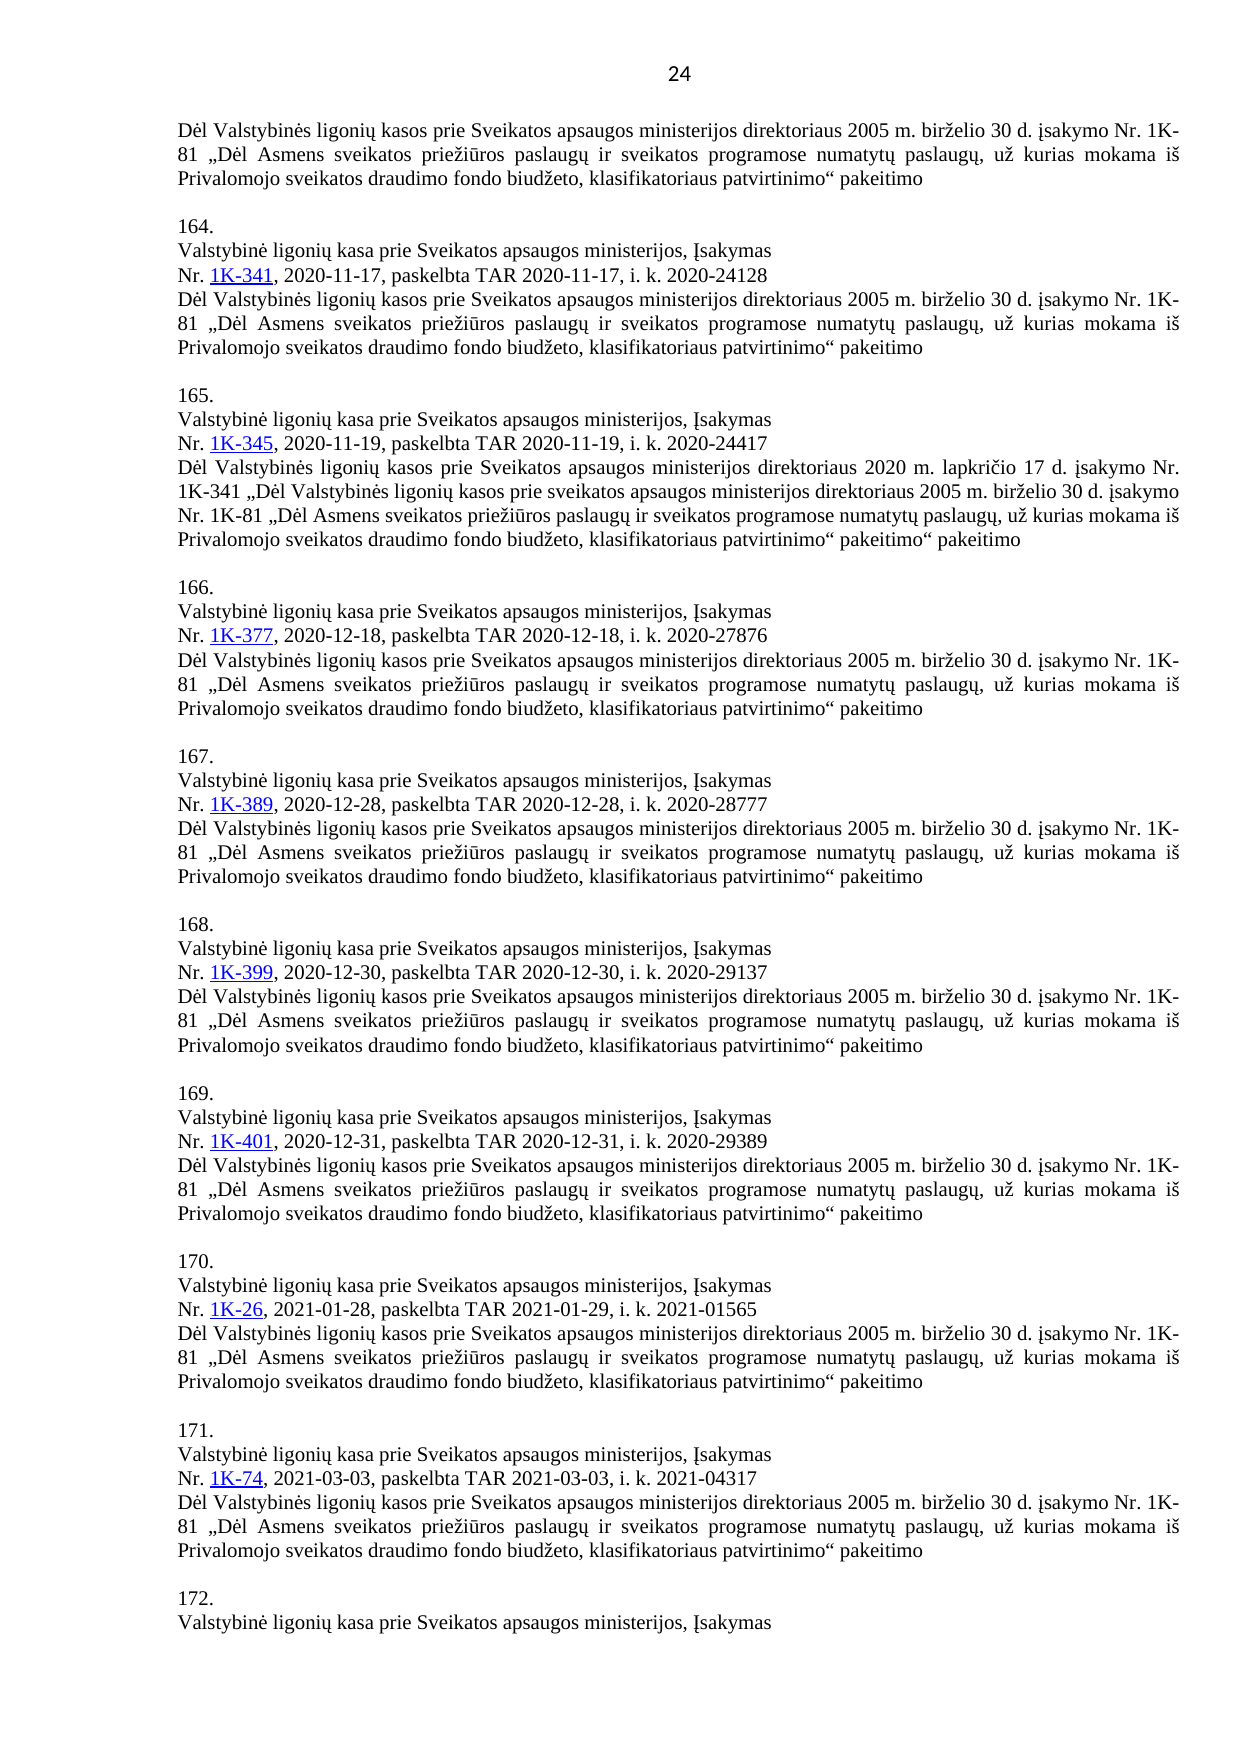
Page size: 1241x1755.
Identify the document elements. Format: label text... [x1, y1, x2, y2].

text Dėl Valstybinės ligonių kasos prie Sveikatos apsaugos ministerijos direktoriaus 2005 m. birželio 30 d. įsakymo Nr. 1K-81 „Dėl Asmens sveikatos priežiūros paslaugų ir sveikatos programose numatytų paslaugų, už kurias mokama iš Privalomojo sveikatos draudimo fondo biudžeto, klasifikatoriaus patvirtinimo“ pakeitimo [177, 1321, 1181, 1393]
text Nr. 1K-401, 2020-12-31, paskelbta TAR 2020-12-31, i. k. 2020-29389 [177, 1129, 1181, 1153]
text Valstybinė ligonių kasa prie Sveikatos apsaugos ministerijos, Įsakymas [177, 599, 1181, 623]
text 166. [177, 575, 1181, 599]
text Dėl Valstybinės ligonių kasos prie Sveikatos apsaugos ministerijos direktoriaus 2005 m. birželio 30 d. įsakymo Nr. 1K-81 „Dėl Asmens sveikatos priežiūros paslaugų ir sveikatos programose numatytų paslaugų, už kurias mokama iš Privalomojo sveikatos draudimo fondo biudžeto, klasifikatoriaus patvirtinimo“ pakeitimo [177, 118, 1181, 190]
text Valstybinė ligonių kasa prie Sveikatos apsaugos ministerijos, Įsakymas [177, 238, 1181, 262]
text 164. [177, 214, 1181, 238]
text 170. [177, 1249, 1181, 1273]
text Valstybinė ligonių kasa prie Sveikatos apsaugos ministerijos, Įsakymas [177, 1442, 1181, 1466]
text Dėl Valstybinės ligonių kasos prie Sveikatos apsaugos ministerijos direktoriaus 2005 m. birželio 30 d. įsakymo Nr. 1K-81 „Dėl Asmens sveikatos priežiūros paslaugų ir sveikatos programose numatytų paslaugų, už kurias mokama iš Privalomojo sveikatos draudimo fondo biudžeto, klasifikatoriaus patvirtinimo“ pakeitimo [177, 1153, 1181, 1225]
text Dėl Valstybinės ligonių kasos prie Sveikatos apsaugos ministerijos direktoriaus 2005 m. birželio 30 d. įsakymo Nr. 1K-81 „Dėl Asmens sveikatos priežiūros paslaugų ir sveikatos programose numatytų paslaugų, už kurias mokama iš Privalomojo sveikatos draudimo fondo biudžeto, klasifikatoriaus patvirtinimo“ pakeitimo [177, 816, 1181, 888]
text 172. [177, 1586, 1181, 1610]
text Valstybinė ligonių kasa prie Sveikatos apsaugos ministerijos, Įsakymas [177, 768, 1181, 792]
text Nr. 1K-377, 2020-12-18, paskelbta TAR 2020-12-18, i. k. 2020-27876 [177, 623, 1181, 647]
text Nr. 1K-399, 2020-12-30, paskelbta TAR 2020-12-30, i. k. 2020-29137 [177, 960, 1181, 984]
text Valstybinė ligonių kasa prie Sveikatos apsaugos ministerijos, Įsakymas [177, 1105, 1181, 1129]
text Nr. 1K-341, 2020-11-17, paskelbta TAR 2020-11-17, i. k. 2020-24128 [177, 262, 1181, 287]
text Dėl Valstybinės ligonių kasos prie Sveikatos apsaugos ministerijos direktoriaus 2005 m. birželio 30 d. įsakymo Nr. 1K-81 „Dėl Asmens sveikatos priežiūros paslaugų ir sveikatos programose numatytų paslaugų, už kurias mokama iš Privalomojo sveikatos draudimo fondo biudžeto, klasifikatoriaus patvirtinimo“ pakeitimo [177, 647, 1181, 720]
text Valstybinė ligonių kasa prie Sveikatos apsaugos ministerijos, Įsakymas [177, 936, 1181, 960]
text Dėl Valstybinės ligonių kasos prie Sveikatos apsaugos ministerijos direktoriaus 2005 m. birželio 30 d. įsakymo Nr. 1K-81 „Dėl Asmens sveikatos priežiūros paslaugų ir sveikatos programose numatytų paslaugų, už kurias mokama iš Privalomojo sveikatos draudimo fondo biudžeto, klasifikatoriaus patvirtinimo“ pakeitimo [177, 984, 1181, 1057]
text 168. [177, 912, 1181, 936]
text Nr. 1K-345, 2020-11-19, paskelbta TAR 2020-11-19, i. k. 2020-24417 [177, 431, 1181, 455]
text Dėl Valstybinės ligonių kasos prie Sveikatos apsaugos ministerijos direktoriaus 2020 m. lapkričio 17 d. įsakymo Nr. 1K-341 „Dėl Valstybinės ligonių kasos prie sveikatos apsaugos ministerijos direktoriaus 2005 m. birželio 30 d. įsakymo Nr. 1K-81 „Dėl Asmens sveikatos priežiūros paslaugų ir sveikatos programose numatytų paslaugų, už kurias mokama iš Privalomojo sveikatos draudimo fondo biudžeto, klasifikatoriaus patvirtinimo“ pakeitimo“ pakeitimo [177, 455, 1181, 551]
text 167. [177, 744, 1181, 768]
text Nr. 1K-74, 2021-03-03, paskelbta TAR 2021-03-03, i. k. 2021-04317 [177, 1466, 1181, 1490]
text Nr. 1K-26, 2021-01-28, paskelbta TAR 2021-01-29, i. k. 2021-01565 [177, 1297, 1181, 1321]
text 165. [177, 383, 1181, 407]
text Dėl Valstybinės ligonių kasos prie Sveikatos apsaugos ministerijos direktoriaus 2005 m. birželio 30 d. įsakymo Nr. 1K-81 „Dėl Asmens sveikatos priežiūros paslaugų ir sveikatos programose numatytų paslaugų, už kurias mokama iš Privalomojo sveikatos draudimo fondo biudžeto, klasifikatoriaus patvirtinimo“ pakeitimo [177, 1490, 1181, 1562]
text Nr. 1K-389, 2020-12-28, paskelbta TAR 2020-12-28, i. k. 2020-28777 [177, 792, 1181, 816]
text Valstybinė ligonių kasa prie Sveikatos apsaugos ministerijos, Įsakymas [177, 407, 1181, 431]
text 169. [177, 1081, 1181, 1105]
text 171. [177, 1417, 1181, 1442]
text Valstybinė ligonių kasa prie Sveikatos apsaugos ministerijos, Įsakymas [177, 1610, 1181, 1634]
text Dėl Valstybinės ligonių kasos prie Sveikatos apsaugos ministerijos direktoriaus 2005 m. birželio 30 d. įsakymo Nr. 1K-81 „Dėl Asmens sveikatos priežiūros paslaugų ir sveikatos programose numatytų paslaugų, už kurias mokama iš Privalomojo sveikatos draudimo fondo biudžeto, klasifikatoriaus patvirtinimo“ pakeitimo [177, 287, 1181, 359]
text Valstybinė ligonių kasa prie Sveikatos apsaugos ministerijos, Įsakymas [177, 1273, 1181, 1297]
